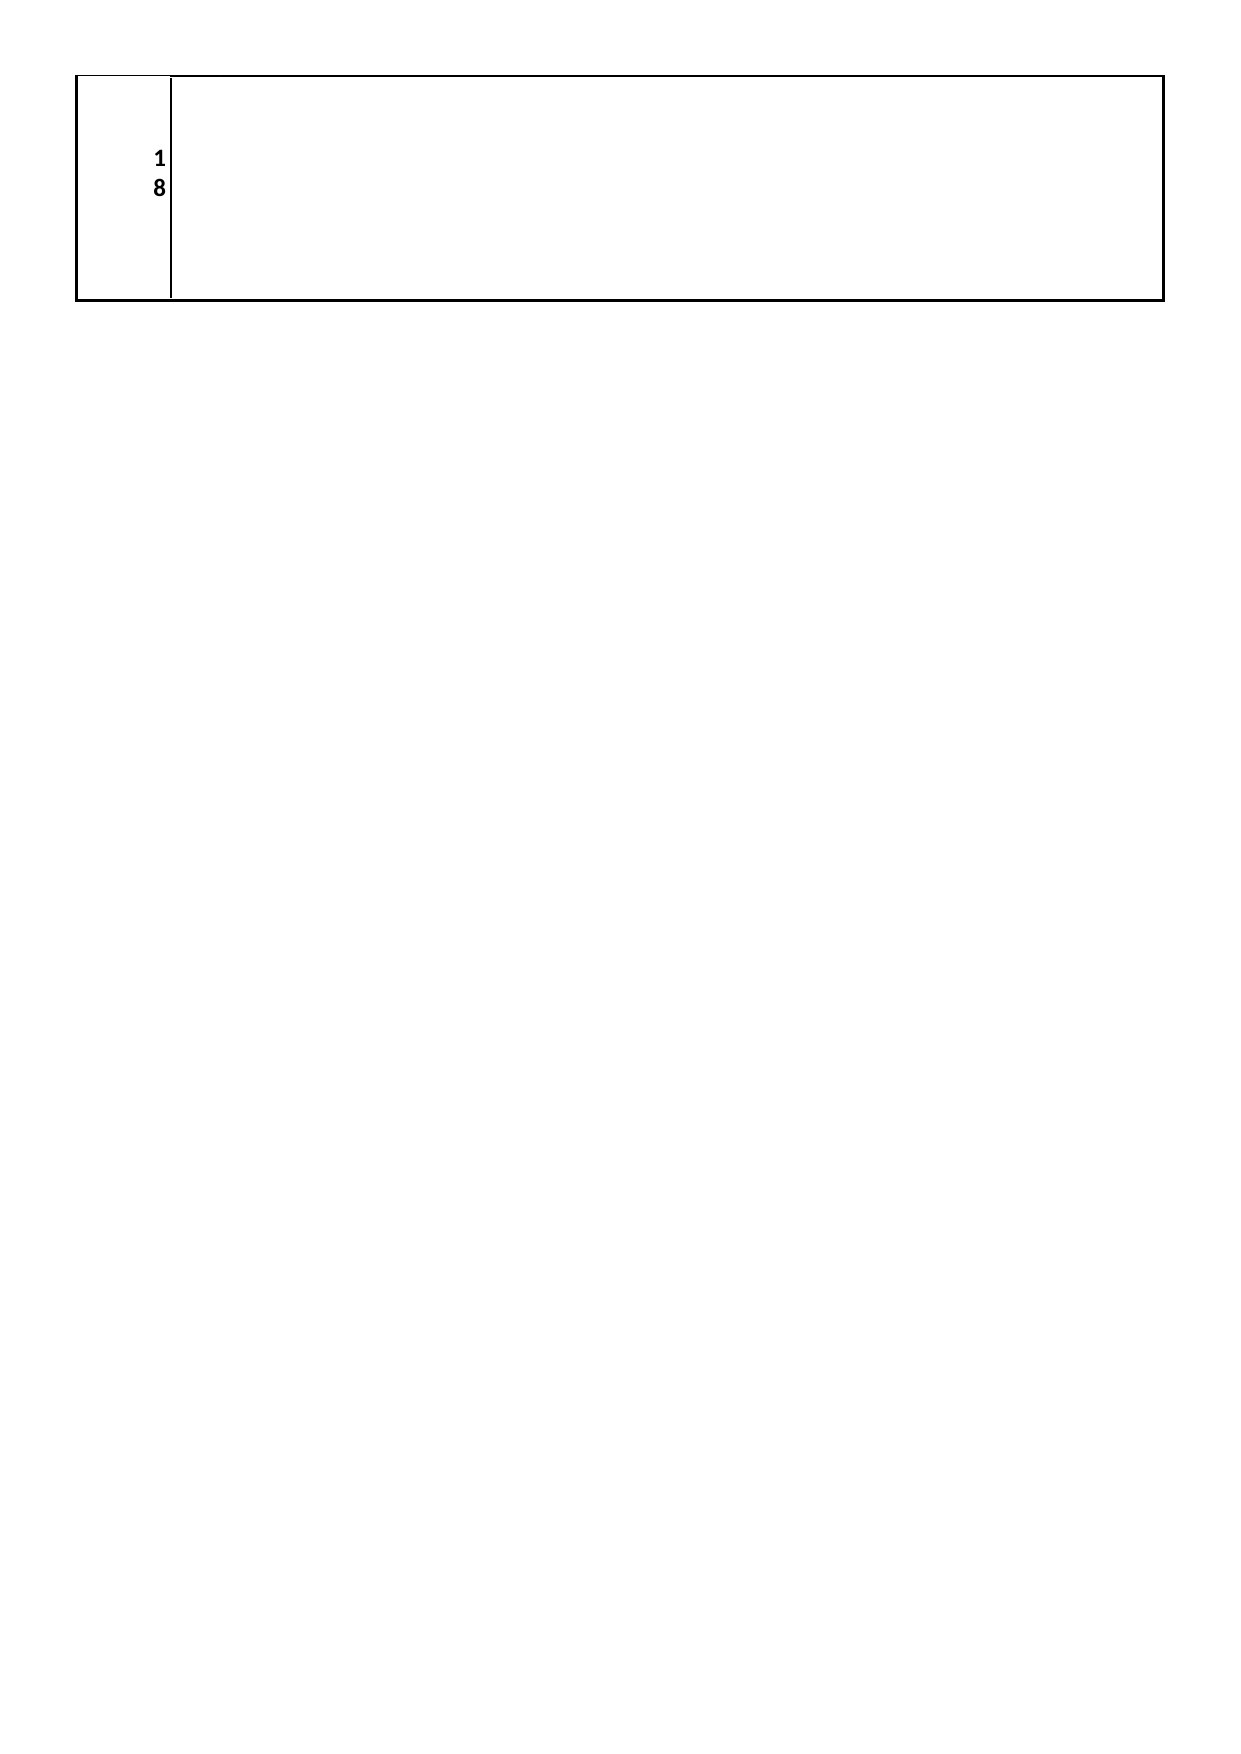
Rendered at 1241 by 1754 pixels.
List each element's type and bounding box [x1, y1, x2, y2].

table_cell [221, 77, 1162, 299]
table_cell [78, 76, 170, 299]
table_cell [89, 78, 170, 298]
table_cell [172, 78, 220, 298]
